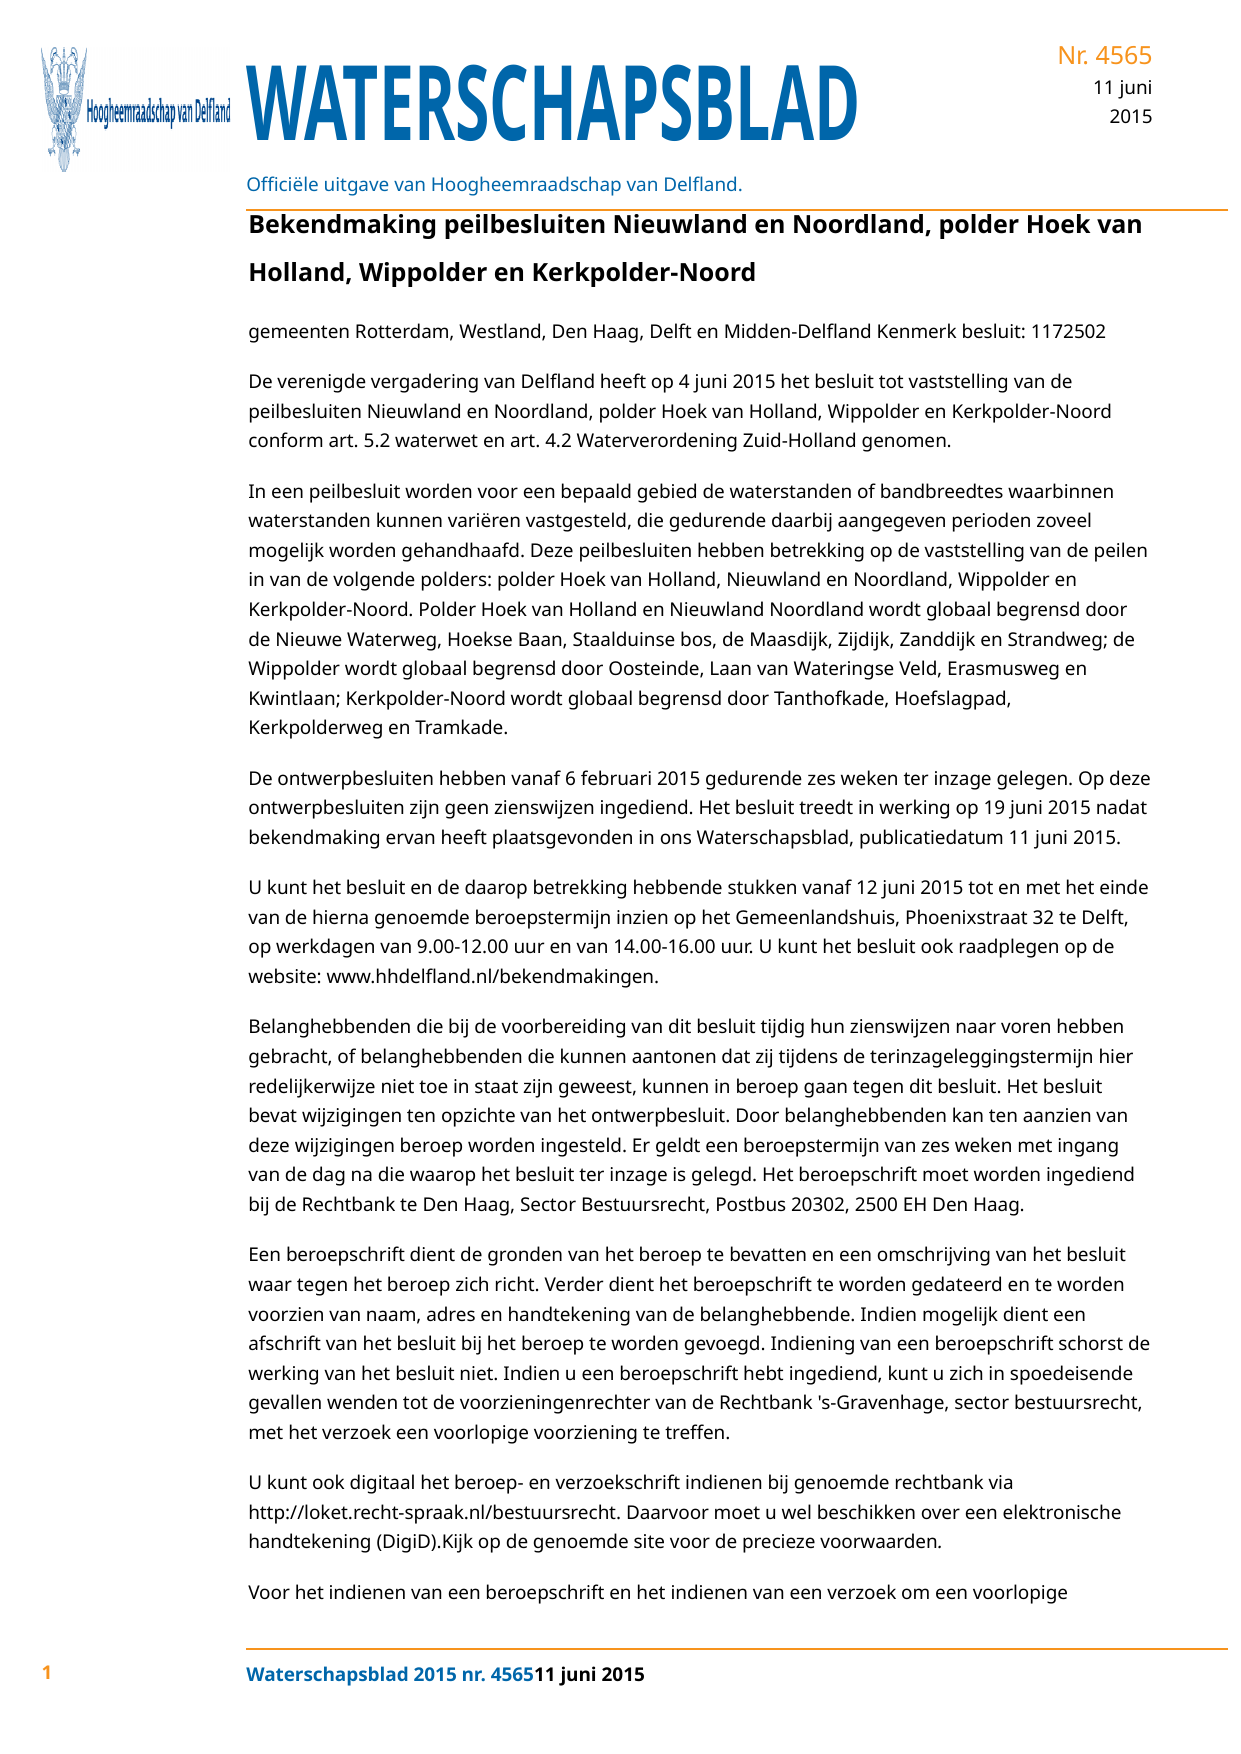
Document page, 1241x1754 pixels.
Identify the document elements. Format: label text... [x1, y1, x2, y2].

text Bekendmaking peilbesluiten Nieuwland en Noordland, polder Hoek van Holland, Wippolder en Kerkpolder-Noord [248, 211, 1152, 288]
picture [41, 47, 231, 172]
text U kunt het besluit en de daarop betrekking hebbende stukken vanaf 12 juni 2015 tot en met het einde van de hierna genoemde beroepstermijn inzien op het Gemeenlandshuis, Phoenixstraat 32 te Delft, op werkdagen van 9.00-12.00 uur en van 14.00-16.00 uur. U kunt het besluit ook raadplegen op de website: www.hhdelfland.nl/bekendmakingen. [248, 874, 1152, 989]
text Een beroepschrift dient de gronden van het beroep te bevatten en een omschrijving van het besluit waar tegen het beroep zich richt. Verder dient het beroepschrift te worden gedateerd en te worden voorzien van naam, adres en handtekening van de belanghebbende. Indien mogelijk dient een afschrift van het besluit bij het beroep te worden gevoegd. Indiening van een beroepschrift schorst de werking van het besluit niet. Indien u een beroepschrift hebt ingediend, kunt u zich in spoedeisende gevallen wenden tot de voorzieningenrechter van de Rechtbank 's-Gravenhage, sector bestuursrecht, met het verzoek een voorlopige voorziening te treffen. [248, 1242, 1152, 1445]
text De ontwerpbesluiten hebben vanaf 6 februari 2015 gedurende zes weken ter inzage gelegen. Op deze ontwerpbesluiten zijn geen zienswijzen ingediend. Het besluit treedt in werking op 19 juni 2015 nadat bekendmaking ervan heeft plaatsgevonden in ons Waterschapsblad, publicatiedatum 11 juni 2015. [248, 765, 1152, 850]
text Belanghebbenden die bij de voorbereiding van dit besluit tijdig hun zienswijzen naar voren hebben gebracht, of belanghebbenden die kunnen aantonen dat zij tijdens de terinzageleggingstermijn hier redelijkerwijze niet toe in staat zijn geweest, kunnen in beroep gaan tegen dit besluit. Het besluit bevat wijzigingen ten opzichte van het ontwerpbesluit. Door belanghebbenden kan ten aanzien van deze wijzigingen beroep worden ingesteld. Er geldt een beroepstermijn van zes weken met ingang van de dag na die waarop het besluit ter inzage is gelegd. Het beroepschrift moet worden ingediend bij de Rechtbank te Den Haag, Sector Bestuursrecht, Postbus 20302, 2500 EH Den Haag. [248, 1014, 1152, 1217]
text U kunt ook digitaal het beroep- en verzoekschrift indienen bij genoemde rechtbank via http://loket.recht-spraak.nl/bestuursrecht. Daarvoor moet u wel beschikken over een elektronische handtekening (DigiD).Kijk op de genoemde site voor de precieze voorwaarden. [248, 1469, 1152, 1554]
text In een peilbesluit worden voor een bepaald gebied de waterstanden of bandbreedtes waarbinnen waterstanden kunnen variëren vastgesteld, die gedurende daarbij aangegeven perioden zoveel mogelijk worden gehandhaafd. Deze peilbesluiten hebben betrekking op de vaststelling van de peilen in van de volgende polders: polder Hoek van Holland, Nieuwland en Noordland, Wippolder en Kerkpolder-Noord. Polder Hoek van Holland en Nieuwland Noordland wordt globaal begrensd door de Nieuwe Waterweg, Hoekse Baan, Staalduinse bos, de Maasdijk, Zijdijk, Zanddijk en Strandweg; de Wippolder wordt globaal begrensd door Oosteinde, Laan van Wateringse Veld, Erasmusweg en Kwintlaan; Kerkpolder-Noord wordt globaal begrensd door Tanthofkade, Hoefslagpad, Kerkpolderweg en Tramkade. [248, 478, 1152, 740]
text Voor het indienen van een beroepschrift en het indienen van een verzoek om een voorlopige [248, 1579, 1152, 1605]
text gemeenten Rotterdam, Westland, Den Haag, Delft en Midden-Delfland Kenmerk besluit: 1172502 [248, 318, 1152, 344]
text De verenigde vergadering van Delfland heeft op 4 juni 2015 het besluit tot vaststelling van de peilbesluiten Nieuwland en Noordland, polder Hoek van Holland, Wippolder en Kerkpolder-Noord conform art. 5.2 waterwet en art. 4.2 Waterverordening Zuid-Holland genomen. [248, 368, 1152, 453]
